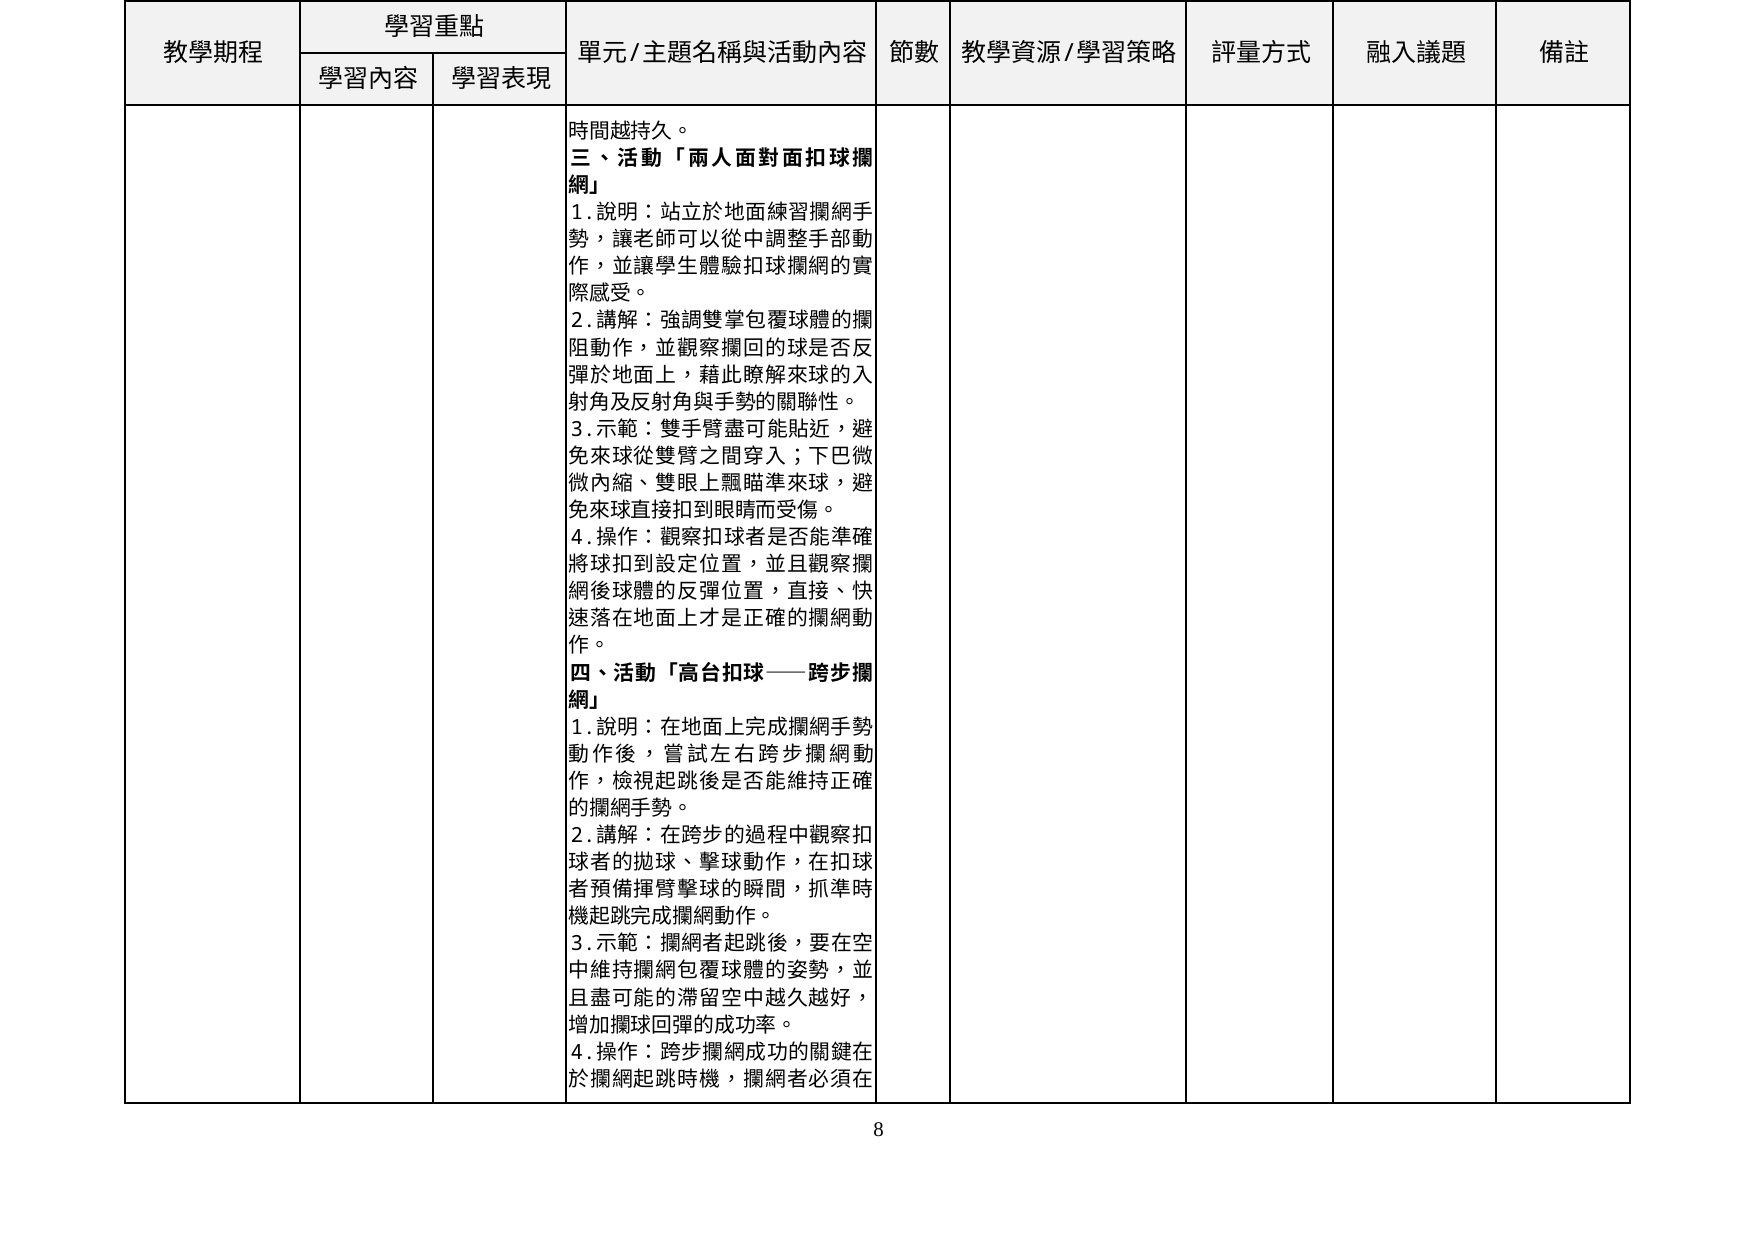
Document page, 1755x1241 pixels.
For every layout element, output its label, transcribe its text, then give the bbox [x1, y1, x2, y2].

table_header 評量方式 [1187, 2, 1332, 104]
table_cell [1497, 106, 1629, 1102]
table_header 教學資源/學習策略 [951, 2, 1185, 104]
table_cell 學習表現 [434, 54, 565, 104]
table_header 備註 [1497, 2, 1629, 104]
table_cell [1187, 106, 1332, 1102]
table_cell [126, 106, 299, 1102]
table_header 節數 [877, 2, 949, 104]
table_cell 學習內容 [301, 54, 432, 104]
table_header 教學期程 [126, 2, 299, 104]
table_header 融入議題 [1334, 2, 1495, 104]
table_header 單元/主題名稱與活動內容 [567, 2, 875, 104]
table_header 學習重點 [301, 2, 565, 52]
table_cell [951, 106, 1185, 1102]
table_cell [877, 106, 949, 1102]
table_cell [301, 106, 432, 1102]
table_cell 時間越持久。 三、活動「兩人面對面扣球攔網」 1.說明：站立於地面練習攔網手勢，讓老師可以從中調整手部動作，並讓學生體驗扣球攔網的實際感受。 2.講解：強調雙掌包覆球體的攔阻動作，並觀察攔回的球是否反彈於地面上，藉此瞭解來球的入射角及反射角與手勢的關聯性。 3.示範：雙手臂盡可能貼近，避免來球從雙臂之間穿入；下巴微微內縮、雙眼上飄瞄準來球，避免來球直接扣到眼睛而受傷。 4.操作：觀察扣球者是否能準確將球扣到設定位置，並且觀察攔網後球體的反彈位置，直接、快速落在地面上才是正確的攔網動作。 四、活動「高台扣球——跨步攔網」 1.說明：在地面上完成攔網手勢動作後，嘗試左右跨步攔網動作，檢視起跳後是否能維持正確的攔網手勢。 2.講解：在跨步的過程中觀察扣球者的拋球、擊球動作，在扣球者預備揮臂擊球的瞬間，抓準時機起跳完成攔網動作。 3.示範：攔網者起跳後，要在空中維持攔網包覆球體的姿勢，並且盡可能的滯留空中越久越好，增加攔球回彈的成功率。 4.操作：跨步攔網成功的關鍵在於攔網起跳時機，攔網者必須在 [567, 106, 875, 1102]
table_cell [1334, 106, 1495, 1102]
table_cell [434, 106, 565, 1102]
